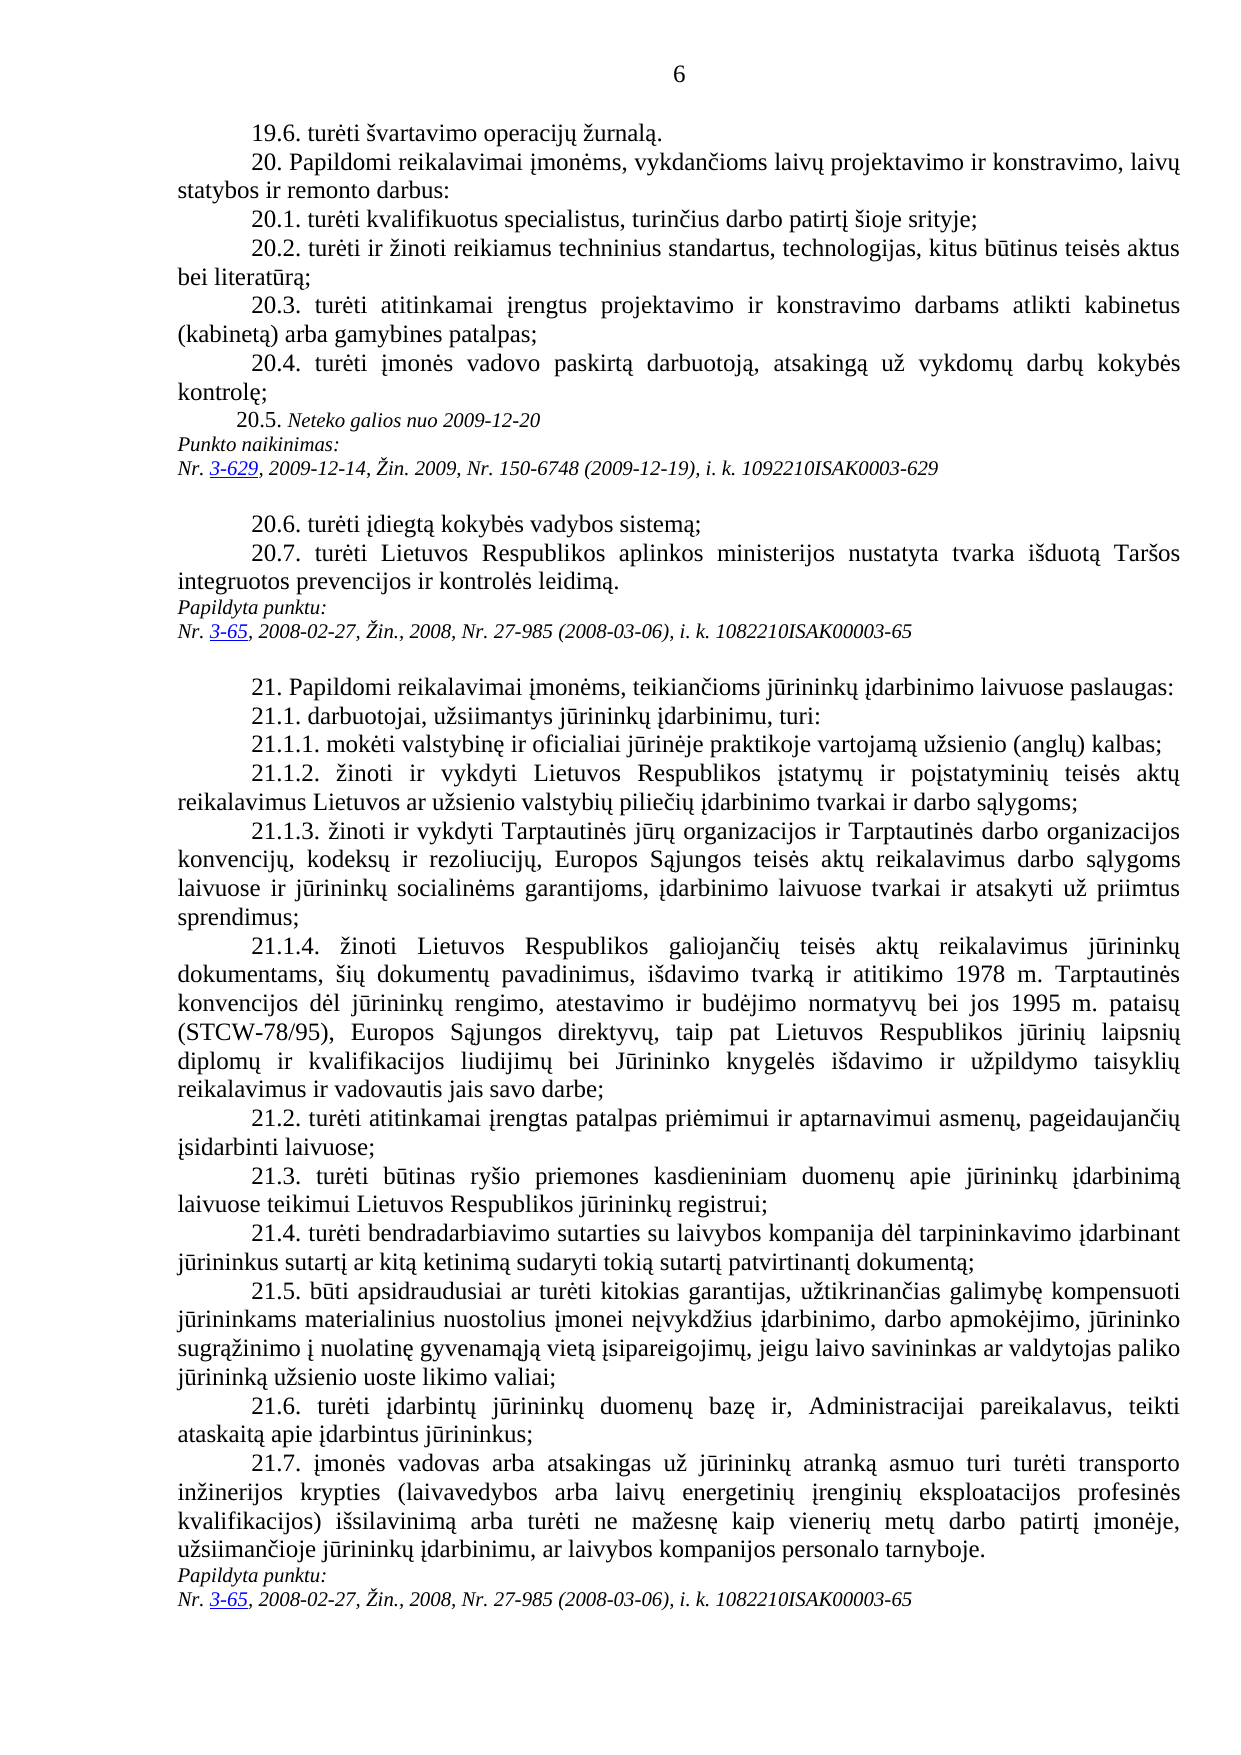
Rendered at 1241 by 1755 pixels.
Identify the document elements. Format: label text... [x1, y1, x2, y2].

text 21. Papildomi reikalavimai įmonėms, teikiančioms jūrininkų įdarbinimo laivuose paslaugas: [177, 672, 1181, 701]
text 21.1.3. žinoti ir vykdyti Tarptautinės jūrų organizacijos ir Tarptautinės darbo organizacijos konvencijų, kodeksų ir rezoliucijų, Europos Sąjungos teisės aktų reikalavimus darbo sąlygoms laivuose ir jūrininkų socialinėms garantijoms, įdarbinimo laivuose tvarkai ir atsakyti už priimtus sprendimus; [177, 816, 1181, 931]
text 20.3. turėti atitinkamai įrengtus projektavimo ir konstravimo darbams atlikti kabinetus (kabinetą) arba gamybines patalpas; [177, 291, 1181, 348]
text 20.4. turėti įmonės vadovo paskirtą darbuotoją, atsakingą už vykdomų darbų kokybės kontrolę; [177, 348, 1181, 406]
text Papildyta punktu: [177, 1563, 1181, 1587]
text 20.6. turėti įdiegtą kokybės vadybos sistemą; [177, 509, 1181, 538]
text 20.5. Neteko galios nuo 2009-12-20 [177, 406, 1181, 432]
text 21.4. turėti bendradarbiavimo sutarties su laivybos kompanija dėl tarpininkavimo įdarbinant jūrininkus sutartį ar kitą ketinimą sudaryti tokią sutartį patvirtinantį dokumentą; [177, 1218, 1181, 1276]
text 19.6. turėti švartavimo operacijų žurnalą. [177, 118, 1181, 147]
text 21.1.1. mokėti valstybinę ir oficialiai jūrinėje praktikoje vartojamą užsienio (anglų) kalbas; [177, 729, 1181, 758]
text 20.2. turėti ir žinoti reikiamus techninius standartus, technologijas, kitus būtinus teisės aktus bei literatūrą; [177, 233, 1181, 291]
text Papildyta punktu: [177, 595, 1181, 619]
text Nr. 3-65, 2008-02-27, Žin., 2008, Nr. 27-985 (2008-03-06), i. k. 1082210ISAK00003-65 [177, 619, 1181, 643]
text 20.1. turėti kvalifikuotus specialistus, turinčius darbo patirtį šioje srityje; [177, 204, 1181, 233]
text 21.1. darbuotojai, užsiimantys jūrininkų įdarbinimu, turi: [177, 701, 1181, 729]
text 21.6. turėti įdarbintų jūrininkų duomenų bazę ir, Administracijai pareikalavus, teikti ataskaitą apie įdarbintus jūrininkus; [177, 1391, 1181, 1448]
text Nr. 3-65, 2008-02-27, Žin., 2008, Nr. 27-985 (2008-03-06), i. k. 1082210ISAK00003-65 [177, 1587, 1181, 1611]
text Punkto naikinimas: [177, 432, 1181, 456]
text 21.3. turėti būtinas ryšio priemones kasdieniniam duomenų apie jūrininkų įdarbinimą laivuose teikimui Lietuvos Respublikos jūrininkų registrui; [177, 1161, 1181, 1218]
text 20. Papildomi reikalavimai įmonėms, vykdančioms laivų projektavimo ir konstravimo, laivų statybos ir remonto darbus: [177, 147, 1181, 204]
text 20.7. turėti Lietuvos Respublikos aplinkos ministerijos nustatyta tvarka išduotą Taršos integruotos prevencijos ir kontrolės leidimą. [177, 538, 1181, 595]
text 21.7. įmonės vadovas arba atsakingas už jūrininkų atranką asmuo turi turėti transporto inžinerijos krypties (laivavedybos arba laivų energetinių įrenginių eksploatacijos profesinės kvalifikacijos) išsilavinimą arba turėti ne mažesnę kaip vienerių metų darbo patirtį įmonėje, užsiimančioje jūrininkų įdarbinimu, ar laivybos kompanijos personalo tarnyboje. [177, 1448, 1181, 1563]
text 21.1.4. žinoti Lietuvos Respublikos galiojančių teisės aktų reikalavimus jūrininkų dokumentams, šių dokumentų pavadinimus, išdavimo tvarką ir atitikimo 1978 m. Tarptautinės konvencijos dėl jūrininkų rengimo, atestavimo ir budėjimo normatyvų bei jos 1995 m. pataisų (STCW-78/95), Europos Sąjungos direktyvų, taip pat Lietuvos Respublikos jūrinių laipsnių diplomų ir kvalifikacijos liudijimų bei Jūrininko knygelės išdavimo ir užpildymo taisyklių reikalavimus ir vadovautis jais savo darbe; [177, 931, 1181, 1103]
text Nr. 3-629, 2009-12-14, Žin. 2009, Nr. 150-6748 (2009-12-19), i. k. 1092210ISAK0003-629 [177, 456, 1181, 480]
text 21.5. būti apsidraudusiai ar turėti kitokias garantijas, užtikrinančias galimybę kompensuoti jūrininkams materialinius nuostolius įmonei neįvykdžius įdarbinimo, darbo apmokėjimo, jūrininko sugrąžinimo į nuolatinę gyvenamąją vietą įsipareigojimų, jeigu laivo savininkas ar valdytojas paliko jūrininką užsienio uoste likimo valiai; [177, 1276, 1181, 1391]
text 21.2. turėti atitinkamai įrengtas patalpas priėmimui ir aptarnavimui asmenų, pageidaujančių įsidarbinti laivuose; [177, 1103, 1181, 1161]
text 21.1.2. žinoti ir vykdyti Lietuvos Respublikos įstatymų ir poįstatyminių teisės aktų reikalavimus Lietuvos ar užsienio valstybių piliečių įdarbinimo tvarkai ir darbo sąlygoms; [177, 758, 1181, 816]
